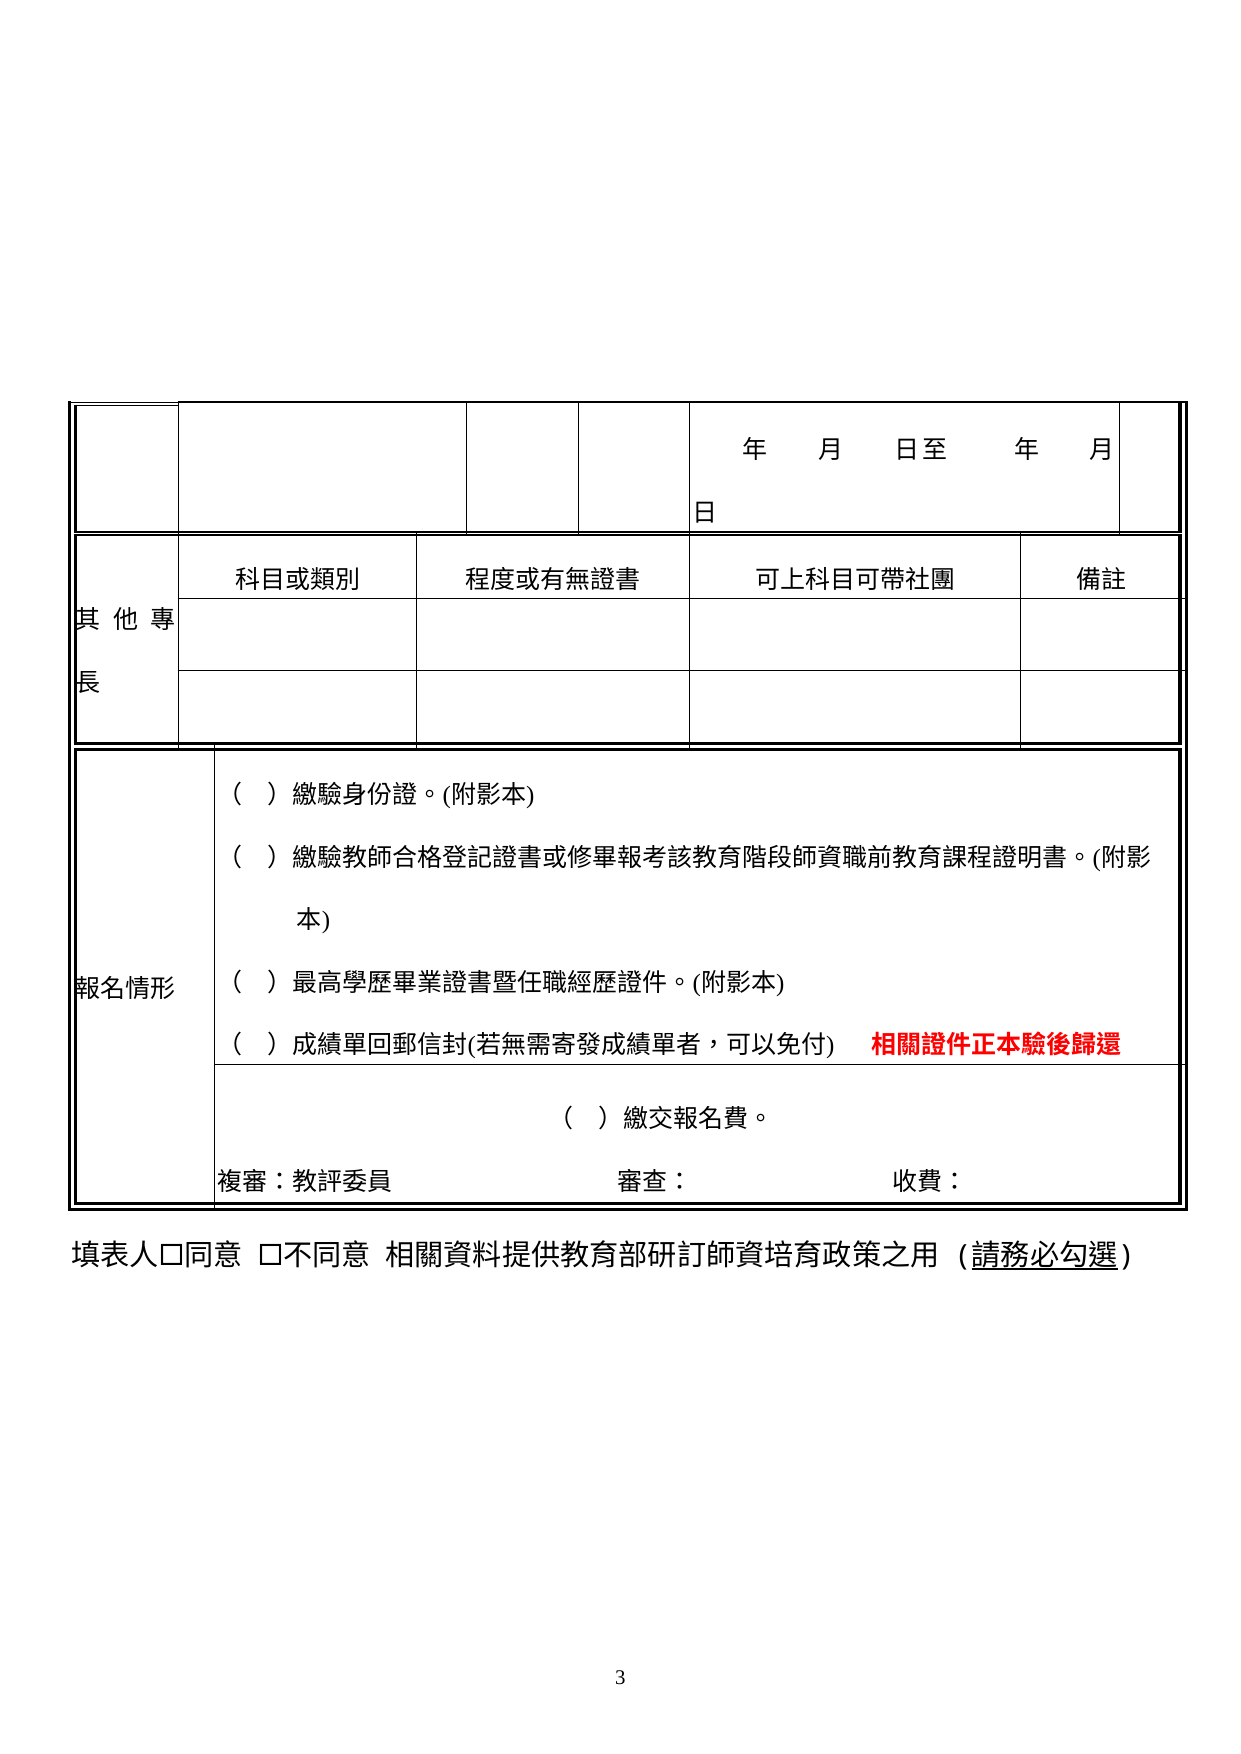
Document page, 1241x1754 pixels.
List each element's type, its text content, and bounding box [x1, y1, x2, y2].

table_cell （ ）繳驗身份證。(附影本) （ ）繳驗教師合格登記證書或修畢報考該教育階段師資職前教育課程證明書。(附影本) （ ）最高學歷畢業證書暨任職經歷證件。(附影本) （ ）成績單回郵信封(若無需寄發成績單者，可以免付) 相關證件正本驗後歸還 [215, 751, 1178, 1064]
table_cell [1021, 599, 1178, 670]
table_cell 其他專長 [77, 536, 178, 742]
table_cell [690, 671, 1020, 742]
text 填表人同意 不同意 相關資料提供教育部研訂師資培育政策之用 (請務必勾選) [71, 1211, 1169, 1274]
table_cell 報名情形 [77, 751, 214, 1202]
table_cell 報名情形 [73, 742, 178, 1202]
table_cell 可上科目可帶社團 [690, 536, 1020, 598]
table_cell 備註 [1021, 536, 1178, 598]
table_cell （ ）繳交報名費。 複審：教評委員 審查： 收費： [215, 1065, 1178, 1202]
table_cell [690, 599, 1020, 670]
table_cell （ ）繳驗身份證。(附影本) （ ）繳驗教師合格登記證書或修畢報考該教育階段師資職前教育課程證明書。(附影本) （ ）最高學歷畢業證書暨任職經歷證件。(附影本) （ ）成績單回郵信封(若無需寄發成績單者，可以免付) 相關證件正本驗後歸還 [1021, 742, 1183, 1064]
table_cell [417, 671, 689, 742]
table_cell [1120, 403, 1178, 531]
table_cell [179, 671, 416, 742]
table_cell [179, 599, 416, 670]
table_cell [77, 406, 178, 531]
table_cell [179, 403, 466, 531]
table_cell 科目或類別 [179, 536, 416, 598]
table_cell [1021, 671, 1178, 742]
table_cell [467, 403, 578, 531]
table_cell [579, 403, 689, 531]
table_cell [417, 599, 689, 670]
table_cell 年 月 日至 年 月 日 [690, 403, 1119, 531]
table_cell 程度或有無證書 [417, 536, 689, 598]
